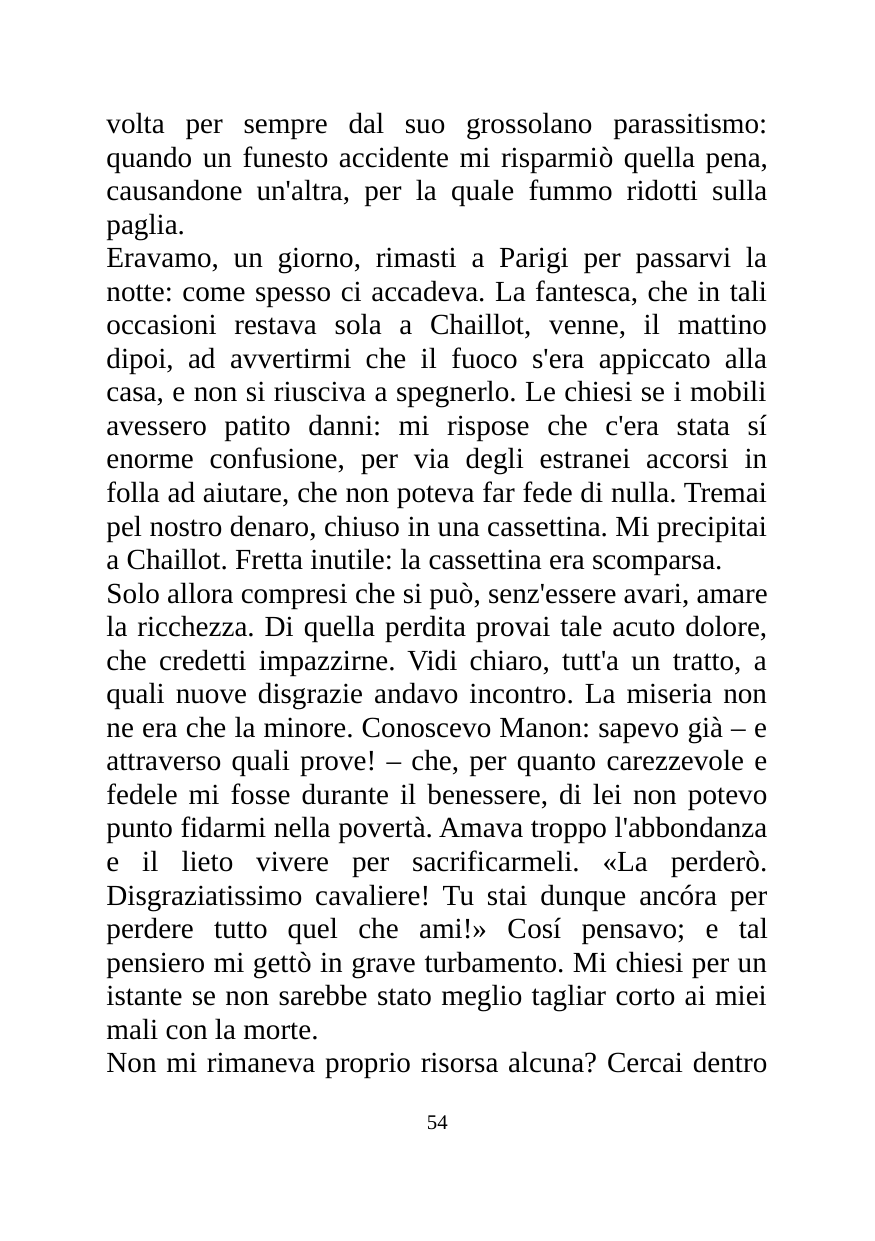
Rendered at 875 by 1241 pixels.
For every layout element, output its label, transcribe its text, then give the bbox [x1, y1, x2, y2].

text Non mi rimaneva proprio risorsa alcuna? Cercai dentro [106, 1045, 768, 1079]
text Eravamo, un giorno, rimasti a Parigi per passarvi la notte: come spesso ci accadeva. La fantesca, che in tali occasioni restava sola a Chaillot, venne, il mattino dipoi, ad avvertirmi che il fuoco s'era appiccato alla casa, e non si riusciva a spegnerlo. Le chiesi se i mobili avessero patito danni: mi rispose che c'era stata sí enorme confusione, per via degli estranei accorsi in folla ad aiutare, che non poteva far fede di nulla. Tremai pel nostro denaro, chiuso in una cassettina. Mi precipitai a Chaillot. Fretta inutile: la cassettina era scomparsa. [106, 240, 768, 576]
text Solo allora compresi che si può, senz'essere avari, amare la ricchezza. Di quella perdita provai tale acuto dolore, che credetti impazzirne. Vidi chiaro, tutt'a un tratto, a quali nuove disgrazie andavo incontro. La miseria non ne era che la minore. Conoscevo Manon: sapevo già ‒ e attraverso quali prove! ‒ che, per quanto carezzevole e fedele mi fosse durante il benessere, di lei non potevo punto fidarmi nella povertà. Amava troppo l'abbondanza e il lieto vivere per sacrificarmeli. «La perderò. Disgraziatissimo cavaliere! Tu stai dunque ancóra per perdere tutto quel che ami!» Cosí pensavo; e tal pensiero mi gettò in grave turbamento. Mi chiesi per un istante se non sarebbe stato meglio tagliar corto ai miei mali con la morte. [106, 576, 768, 1045]
text volta per sempre dal suo grossolano parassitismo: quando un funesto accidente mi risparmiò quella pena, causandone un'altra, per la quale fummo ridotti sulla paglia. [106, 106, 768, 240]
